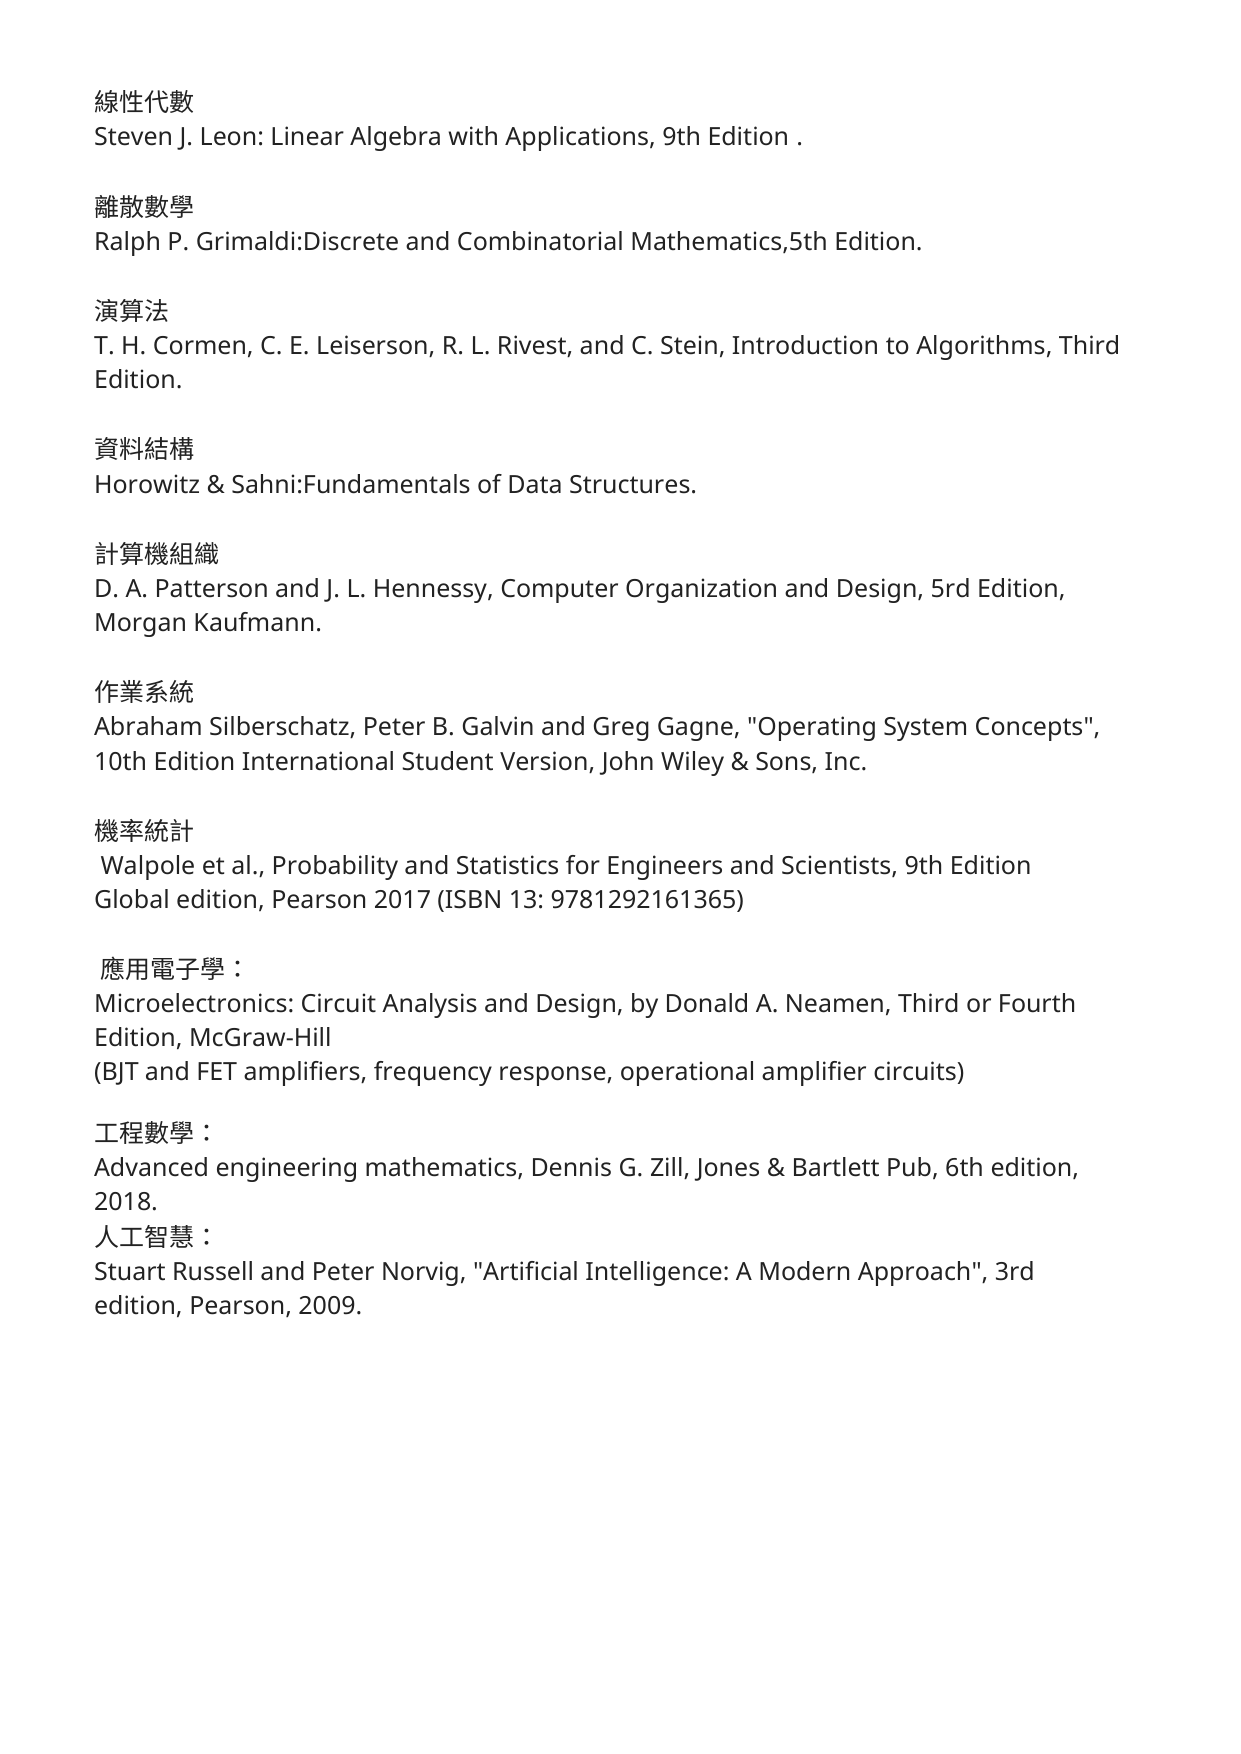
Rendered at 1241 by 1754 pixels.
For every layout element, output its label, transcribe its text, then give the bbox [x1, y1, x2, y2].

text Walpole et al., Probability and Statistics for Engineers and Scientists, 9th Edition [94, 847, 1122, 882]
text 作業系統 [94, 673, 1122, 709]
text 離散數學 [94, 187, 1122, 223]
text Ralph P. Grimaldi:Discrete and Combinatorial Mathematics,5th Edition. [94, 223, 1122, 257]
text Global edition, Pearson 2017 (ISBN 13: 9781292161365) [94, 882, 1122, 916]
text D. A. Patterson and J. L. Hennessy, Computer Organization and Design, 5rd Edition, Morgan Kaufmann. [94, 571, 1122, 639]
text 演算法 [94, 292, 1122, 328]
text 應用電子學： [94, 950, 1122, 986]
text Horowitz & Sahni:Fundamentals of Data Structures. [94, 466, 1122, 500]
text 資料結構 [94, 430, 1122, 466]
text Advanced engineering mathematics, Dennis G. Zill, Jones & Bartlett Pub, 6th edition, 2018. [94, 1149, 1122, 1217]
text Microelectronics: Circuit Analysis and Design, by Donald A. Neamen, Third or Fourth Edition, McGraw-Hill [94, 986, 1122, 1054]
text 機率統計 [94, 811, 1122, 847]
text Steven J. Leon: Linear Algebra with Applications, 9th Edition . [94, 119, 1122, 153]
text Abraham Silberschatz, Peter B. Galvin and Greg Gagne, "Operating System Concepts", 10th Edition International Student Version, John Wiley & Sons, Inc. [94, 709, 1122, 777]
text T. H. Cormen, C. E. Leiserson, R. L. Rivest, and C. Stein, Introduction to Algorithms, Third Edition. [94, 328, 1122, 396]
text 人工智慧： Stuart Russell and Peter Norvig, "Artificial Intelligence: A Modern Approach", 3rd edition, Pearson, 2009. [94, 1217, 1122, 1322]
text 線性代數 [94, 83, 1122, 119]
text 計算機組織 [94, 534, 1122, 571]
text 工程數學： [94, 1113, 1122, 1149]
text (BJT and FET amplifiers, frequency response, operational amplifier circuits) [94, 1054, 1122, 1088]
